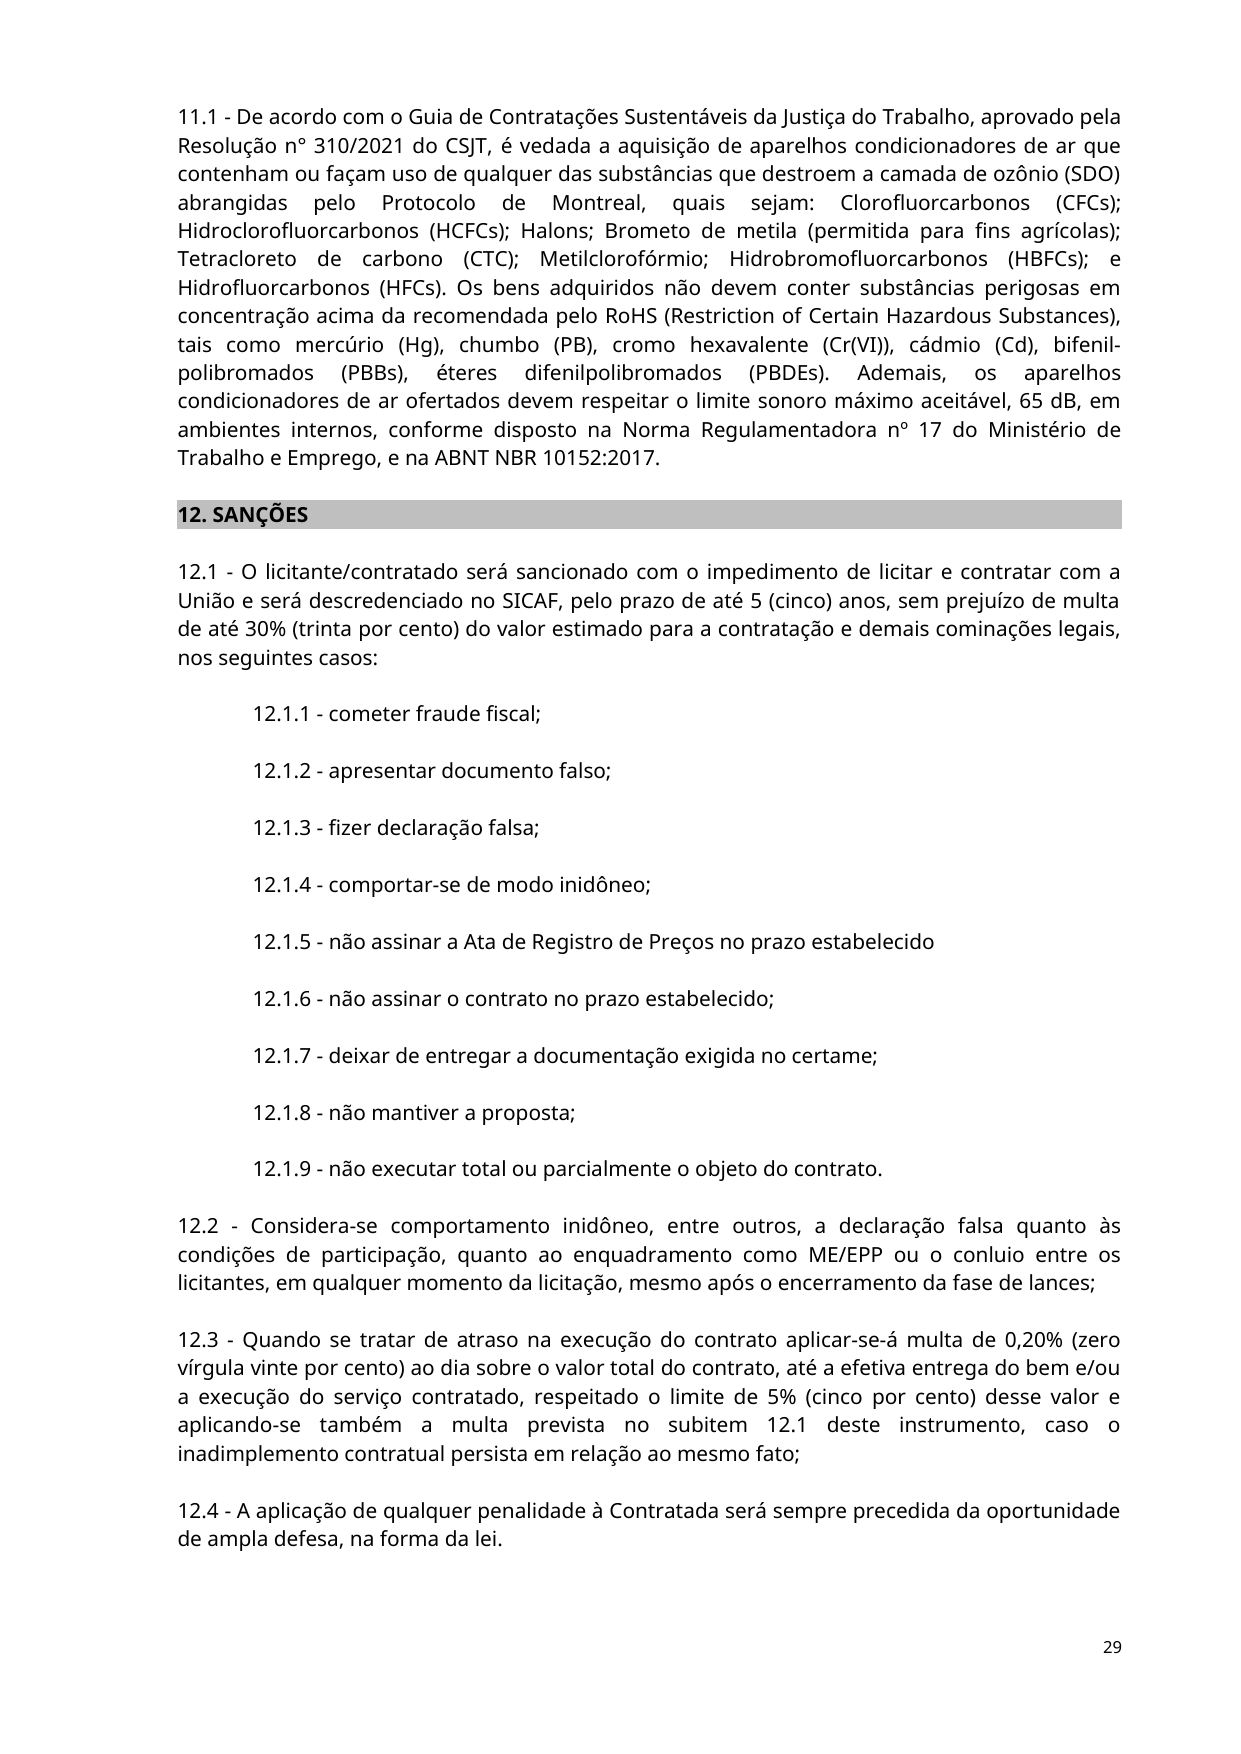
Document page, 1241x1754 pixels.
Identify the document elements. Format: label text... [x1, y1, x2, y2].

text 12.1.2 - apresentar documento falso; [252, 756, 1122, 785]
text 12.3 - Quando se tratar de atraso na execução do contrato aplicar-se-á multa de 0,20% (zero vírgula vinte por cento) ao dia sobre o valor total do contrato, até a efetiva entrega do bem e/ou a execução do serviço contratado, respeitado o limite de 5% (cinco por cento) desse valor e aplicando-se também a multa prevista no subitem 12.1 deste instrumento, caso o inadimplemento contratual persista em relação ao mesmo fato; [177, 1325, 1122, 1467]
text 12.1.3 - fizer declaração falsa; [252, 813, 1122, 842]
text 12.2 - Considera-se comportamento inidôneo, entre outros, a declaração falsa quanto às condições de participação, quanto ao enquadramento como ME/EPP ou o conluio entre os licitantes, em qualquer momento da licitação, mesmo após o encerramento da fase de lances; [177, 1211, 1122, 1297]
text 12. SANÇÕES [177, 500, 1122, 529]
text 11.1 - De acordo com o Guia de Contratações Sustentáveis da Justiça do Trabalho, aprovado pela Resolução n° 310/2021 do CSJT, é vedada a aquisição de aparelhos condicionadores de ar que contenham ou façam uso de qualquer das substâncias que destroem a camada de ozônio (SDO) abrangidas pelo Protocolo de Montreal, quais sejam: Clorofluorcarbonos (CFCs); Hidroclorofluorcarbonos (HCFCs); Halons; Brometo de metila (permitida para fins agrícolas); Tetracloreto de carbono (CTC); Metilclorofórmio; Hidrobromofluorcarbonos (HBFCs); e Hidrofluorcarbonos (HFCs). Os bens adquiridos não devem conter substâncias perigosas em concentração acima da recomendada pelo RoHS (Restriction of Certain Hazardous Substances), tais como mercúrio (Hg), chumbo (PB), cromo hexavalente (Cr(VI)), cádmio (Cd), bifenil-polibromados (PBBs), éteres difenilpolibromados (PBDEs). Ademais, os aparelhos condicionadores de ar ofertados devem respeitar o limite sonoro máximo aceitável, 65 dB, em ambientes internos, conforme disposto na Norma Regulamentadora nº 17 do Ministério de Trabalho e Emprego, e na ABNT NBR 10152:2017. [177, 102, 1122, 472]
text 12.1.8 - não mantiver a proposta; [252, 1098, 1122, 1126]
text 12.1.1 - cometer fraude fiscal; [252, 699, 1122, 728]
text 12.1.6 - não assinar o contrato no prazo estabelecido; [252, 984, 1122, 1012]
text 12.1.9 - não executar total ou parcialmente o objeto do contrato. [252, 1154, 1122, 1183]
text 12.1.4 - comportar-se de modo inidôneo; [252, 870, 1122, 898]
text 12.1 - O licitante/contratado será sancionado com o impedimento de licitar e contratar com a União e será descredenciado no SICAF, pelo prazo de até 5 (cinco) anos, sem prejuízo de multa de até 30% (trinta por cento) do valor estimado para a contratação e demais cominações legais, nos seguintes casos: [177, 557, 1122, 671]
text 12.4 - A aplicação de qualquer penalidade à Contratada será sempre precedida da oportunidade de ampla defesa, na forma da lei. [177, 1496, 1122, 1553]
text 12.1.5 - não assinar a Ata de Registro de Preços no prazo estabelecido [252, 927, 1122, 955]
text 12.1.7 - deixar de entregar a documentação exigida no certame; [252, 1041, 1122, 1069]
